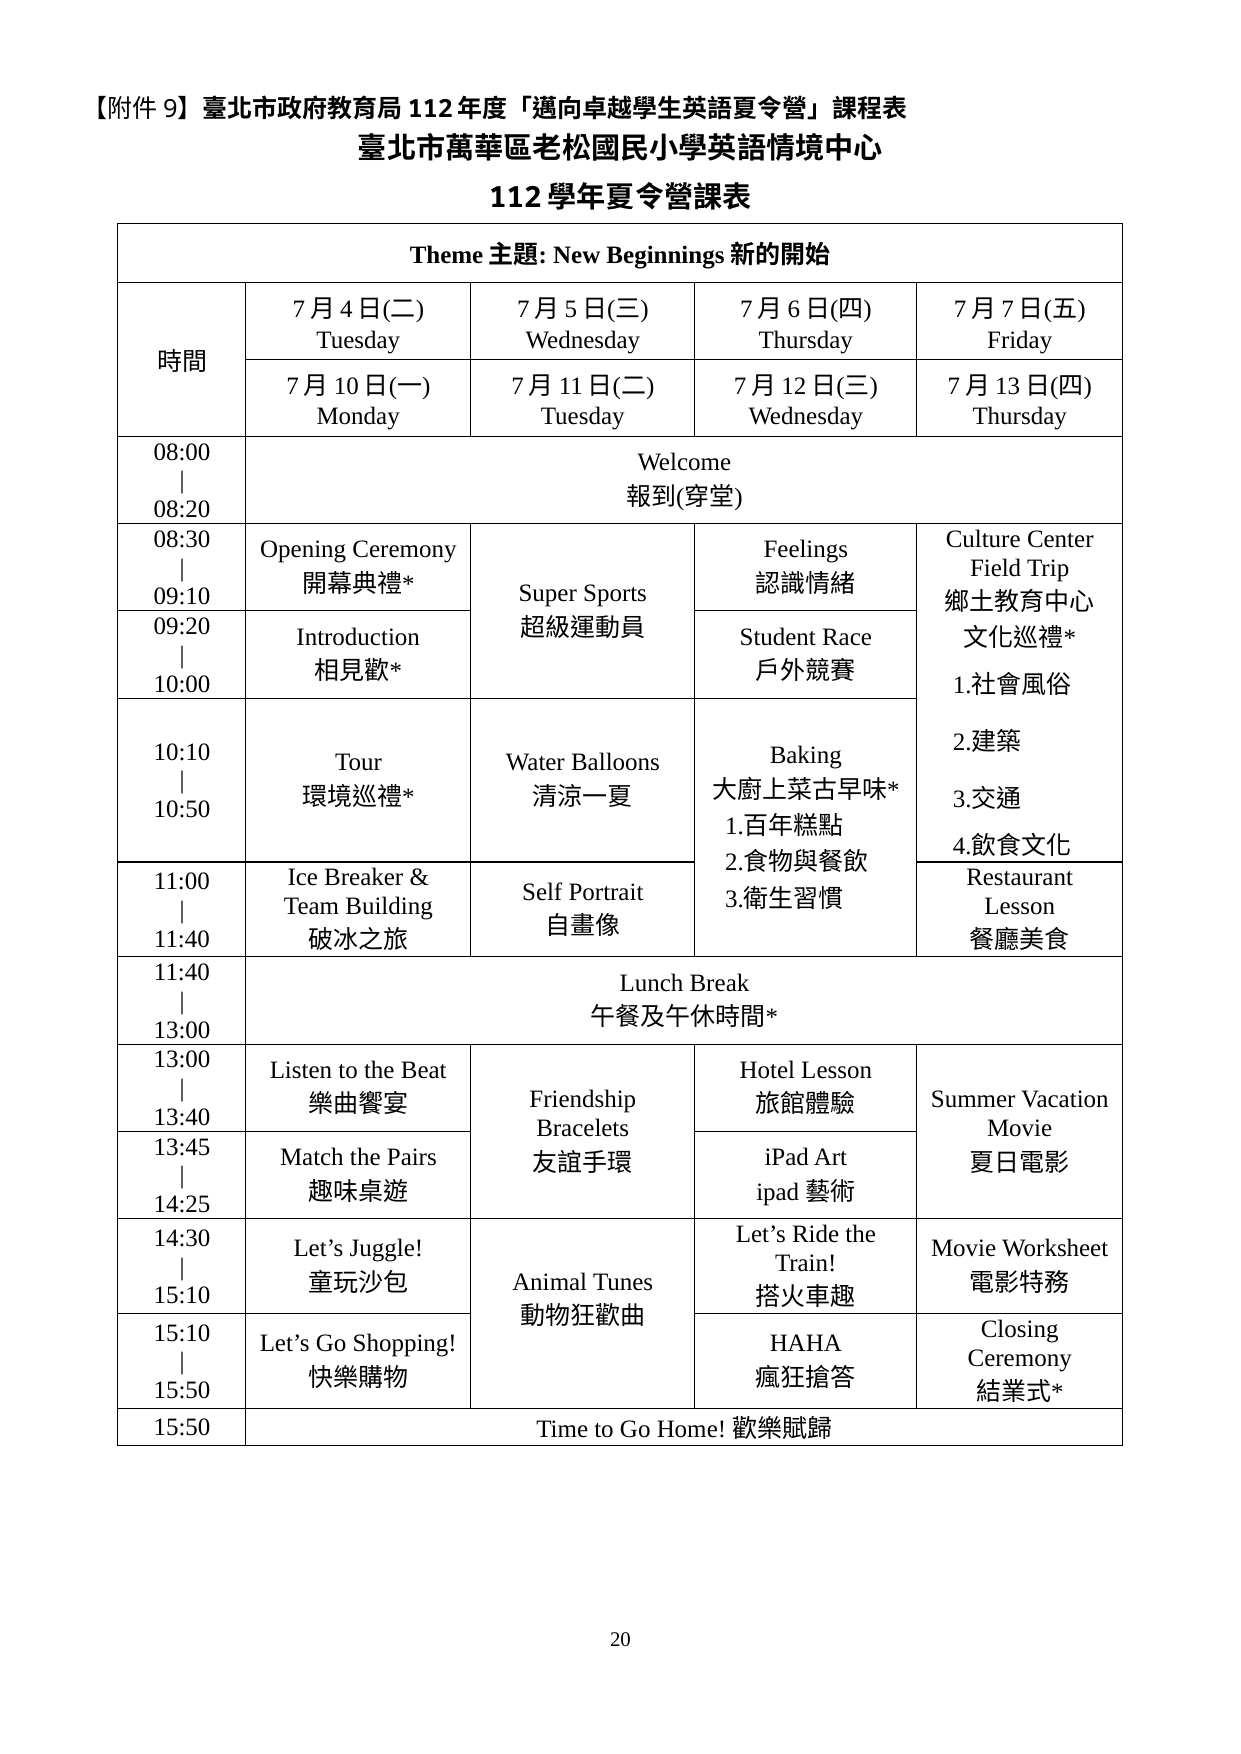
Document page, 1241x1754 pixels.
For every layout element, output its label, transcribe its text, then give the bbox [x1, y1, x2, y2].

table_cell Water Balloons 清涼一夏 [471, 699, 694, 861]
table_cell 11:00 | 11:40 [118, 863, 245, 956]
table_cell 7月7日(五) Friday [917, 283, 1122, 359]
table_cell Opening Ceremony 開幕典禮* [246, 524, 470, 610]
table_cell Introduction 相見歡* [246, 611, 470, 697]
table_cell Let’s Juggle! 童玩沙包 [246, 1219, 470, 1313]
table_cell Restaurant Lesson 餐廳美食 [917, 863, 1122, 956]
table_cell 14:30 | 15:10 [118, 1219, 245, 1313]
table_cell 08:00 | 08:20 [118, 437, 245, 523]
table_cell 09:20 | 10:00 [118, 611, 245, 697]
table_cell Culture Center Field Trip 鄉土教育中心 文化巡禮* 1.社會風俗 2.建築 3.交通 4.飲食文化 [917, 524, 1122, 861]
table_cell Self Portrait 自畫像 [471, 863, 694, 956]
table_cell Friendship Bracelets 友誼手環 [471, 1045, 694, 1218]
table_cell Listen to the Beat 樂曲饗宴 [246, 1045, 470, 1131]
table_cell 08:30 | 09:10 [118, 524, 245, 610]
table_cell Closing Ceremony 結業式* [917, 1314, 1122, 1408]
table_cell 13:45 | 14:25 [118, 1132, 245, 1218]
table_cell Student Race 戶外競賽 [695, 611, 916, 697]
table_cell 時間 [118, 283, 245, 436]
table_cell 7月10日(一) Monday [246, 360, 470, 436]
table_cell Match the Pairs 趣味桌遊 [246, 1132, 470, 1218]
table_cell Summer Vacation Movie 夏日電影 [917, 1045, 1122, 1218]
table_cell Feelings 認識情緒 [695, 524, 916, 610]
table_cell Baking 大廚上菜古早味* 1.百年糕點 2.食物與餐飲 3.衛生習慣 [695, 699, 916, 956]
table_cell 7月5日(三) Wednesday [471, 283, 694, 359]
text 112學年夏令營課表 [83, 174, 1157, 216]
table_cell Animal Tunes 動物狂歡曲 [471, 1219, 694, 1408]
table_cell 7月11日(二) Tuesday [471, 360, 694, 436]
table_cell 13:00 | 13:40 [118, 1045, 245, 1131]
table_cell 7月6日(四) Thursday [695, 283, 916, 359]
table_cell Super Sports 超級運動員 [471, 524, 694, 697]
table_cell Movie Worksheet 電影特務 [917, 1219, 1122, 1313]
table_header Theme主題: New Beginnings 新的開始 [118, 224, 1122, 282]
text 臺北市萬華區老松國民小學英語情境中心 [83, 125, 1157, 167]
table_cell Time to Go Home! 歡樂賦歸 [246, 1409, 1122, 1445]
table_cell Let’s Ride the Train! 搭火車趣 [695, 1219, 916, 1313]
table_cell HAHA 瘋狂搶答 [695, 1314, 916, 1408]
table_cell Hotel Lesson 旅館體驗 [695, 1045, 916, 1131]
table_cell 15:50 [118, 1409, 245, 1445]
table_cell 7月12日(三) Wednesday [695, 360, 916, 436]
table_cell Welcome 報到(穿堂) [246, 437, 1122, 523]
table_cell Let’s Go Shopping! 快樂購物 [246, 1314, 470, 1408]
table_cell 7月13日(四) Thursday [917, 360, 1122, 436]
table_cell Tour 環境巡禮* [246, 699, 470, 861]
table_cell Ice Breaker & Team Building 破冰之旅 [246, 863, 470, 956]
table_cell 10:10 | 10:50 [118, 699, 245, 861]
table_cell Lunch Break 午餐及午休時間* [246, 957, 1122, 1043]
text 【附件9】臺北市政府教育局112年度「邁向卓越學生英語夏令營」課程表 [83, 89, 1157, 125]
table_cell 11:40 | 13:00 [118, 957, 245, 1043]
table_cell iPad Art ipad 藝術 [695, 1132, 916, 1218]
table_cell 15:10 | 15:50 [118, 1314, 245, 1408]
table_cell 7月4日(二) Tuesday [246, 283, 470, 359]
